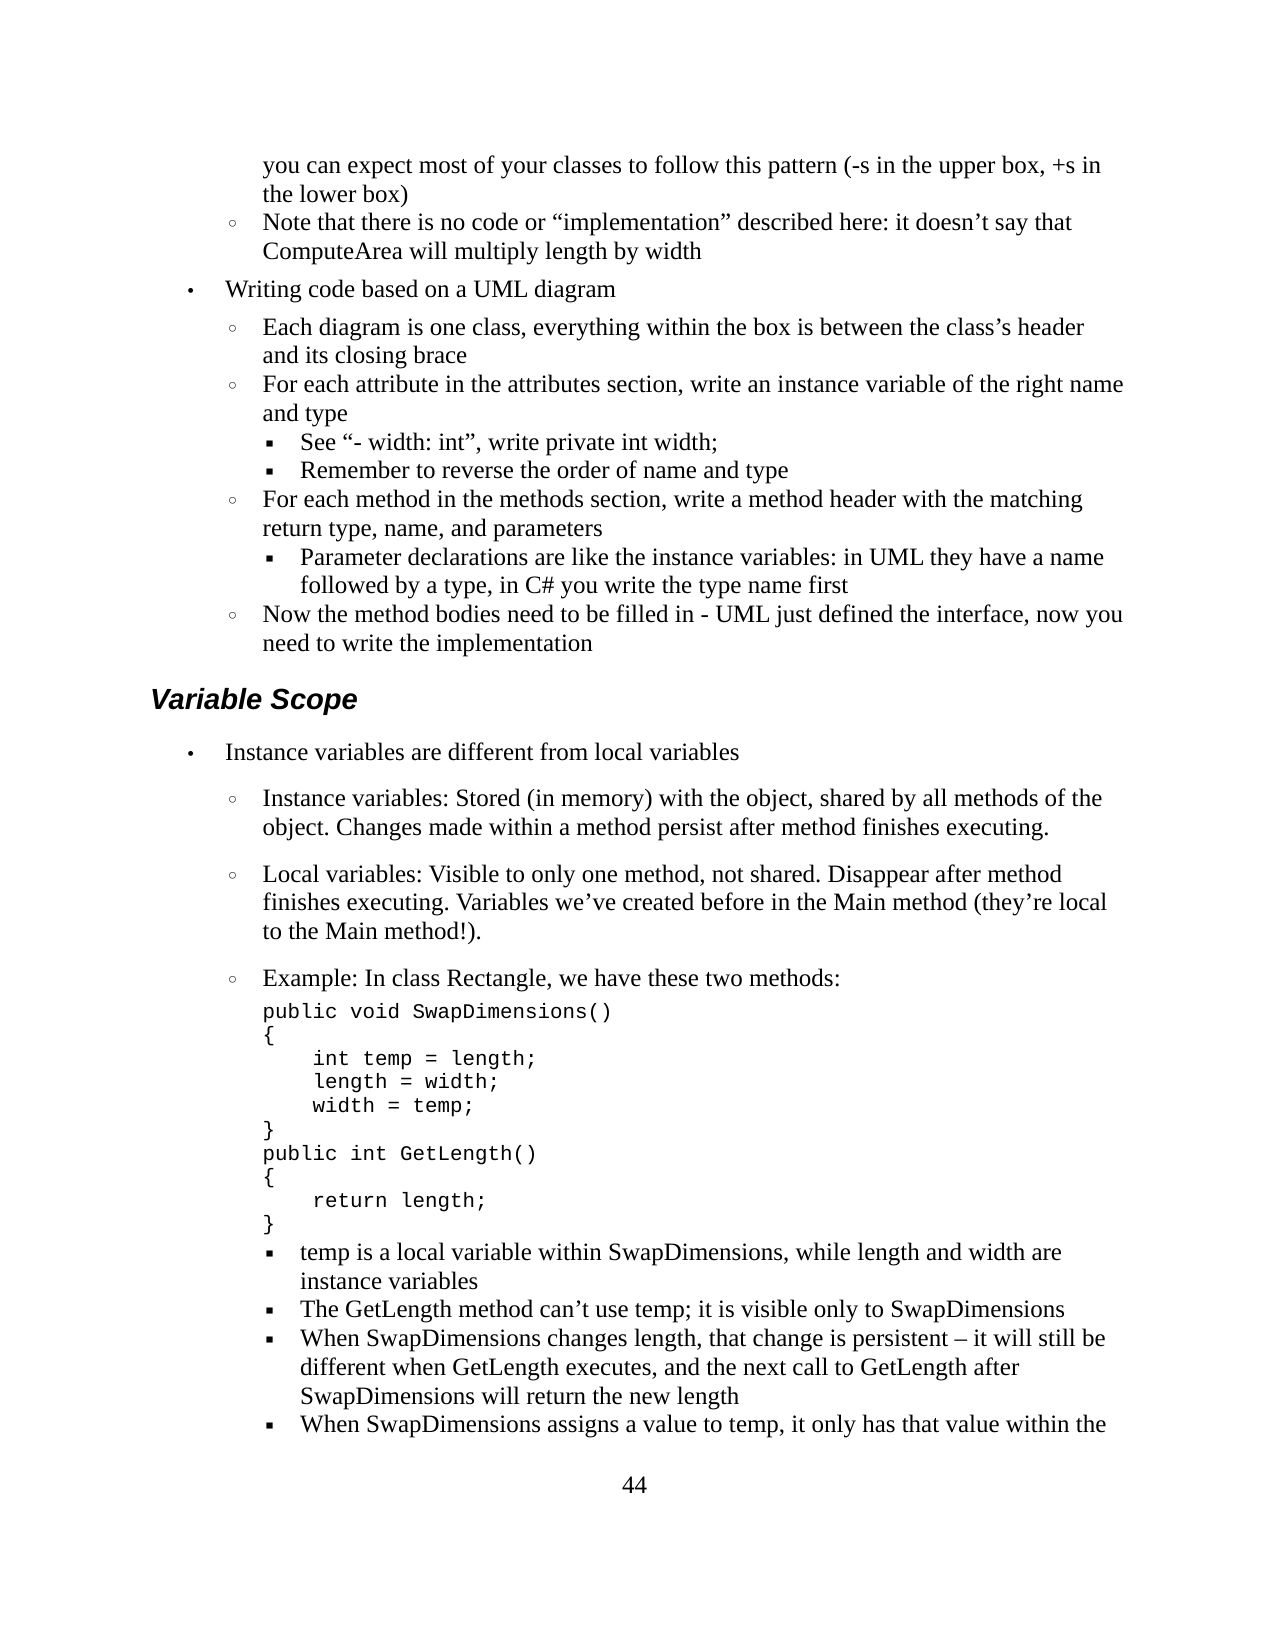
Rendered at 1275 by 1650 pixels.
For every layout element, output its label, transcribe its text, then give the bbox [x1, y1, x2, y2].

list { [225, 1024, 1125, 1048]
list Example: In class Rectangle, we have these two methods: [225, 963, 1125, 992]
list } [225, 1213, 1125, 1237]
list Each diagram is one class, everything within the box is between the class’s header and its closing brace [225, 312, 1125, 369]
list Parameter declarations are like the instance variables: in UML they have a name followed by a type, in C# you write the type name first [262, 542, 1125, 599]
list Note that there is no code or “implementation” described here: it doesn’t say that ComputeArea will multiply length by width [225, 207, 1125, 265]
list Instance variables: Stored (in memory) with the object, shared by all methods of the object. Changes made within a method persist after method finishes executing. [225, 783, 1125, 841]
list public int GetLength() [225, 1142, 1125, 1166]
list you can expect most of your classes to follow this pattern (-s in the upper box, +s in the lower box) [225, 150, 1125, 207]
list Writing code based on a UML diagram [187, 274, 1125, 303]
subtitle Variable Scope [150, 682, 1125, 715]
list public void SwapDimensions() [225, 1001, 1125, 1024]
list Remember to reverse the order of name and type [262, 455, 1125, 484]
list See “- width: int”, write private int width; [262, 427, 1125, 455]
list When SwapDimensions changes length, that change is persistent – it will still be different when GetLength executes, and the next call to GetLength after SwapDimensions will return the new length [262, 1323, 1125, 1409]
list temp is a local variable within SwapDimensions, while length and width are instance variables [262, 1237, 1125, 1294]
list For each attribute in the attributes section, write an instance variable of the right name and type [225, 369, 1125, 427]
list Now the method bodies need to be filled in - UML just defined the interface, now you need to write the implementation [225, 599, 1125, 657]
list } [225, 1119, 1125, 1142]
list The GetLength method can’t use temp; it is visible only to SwapDimensions [262, 1294, 1125, 1323]
list Instance variables are different from local variables [187, 737, 1125, 765]
list { [225, 1166, 1125, 1190]
list width = temp; [225, 1095, 1125, 1119]
list For each method in the methods section, write a method header with the matching return type, name, and parameters [225, 484, 1125, 542]
list length = width; [225, 1072, 1125, 1095]
list Local variables: Visible to only one method, not shared. Disappear after method finishes executing. Variables we’ve created before in the Main method (they’re local to the Main method!). [225, 859, 1125, 945]
list int temp = length; [225, 1048, 1125, 1072]
list return length; [225, 1190, 1125, 1213]
list When SwapDimensions assigns a value to temp, it only has that value within the [262, 1409, 1125, 1438]
